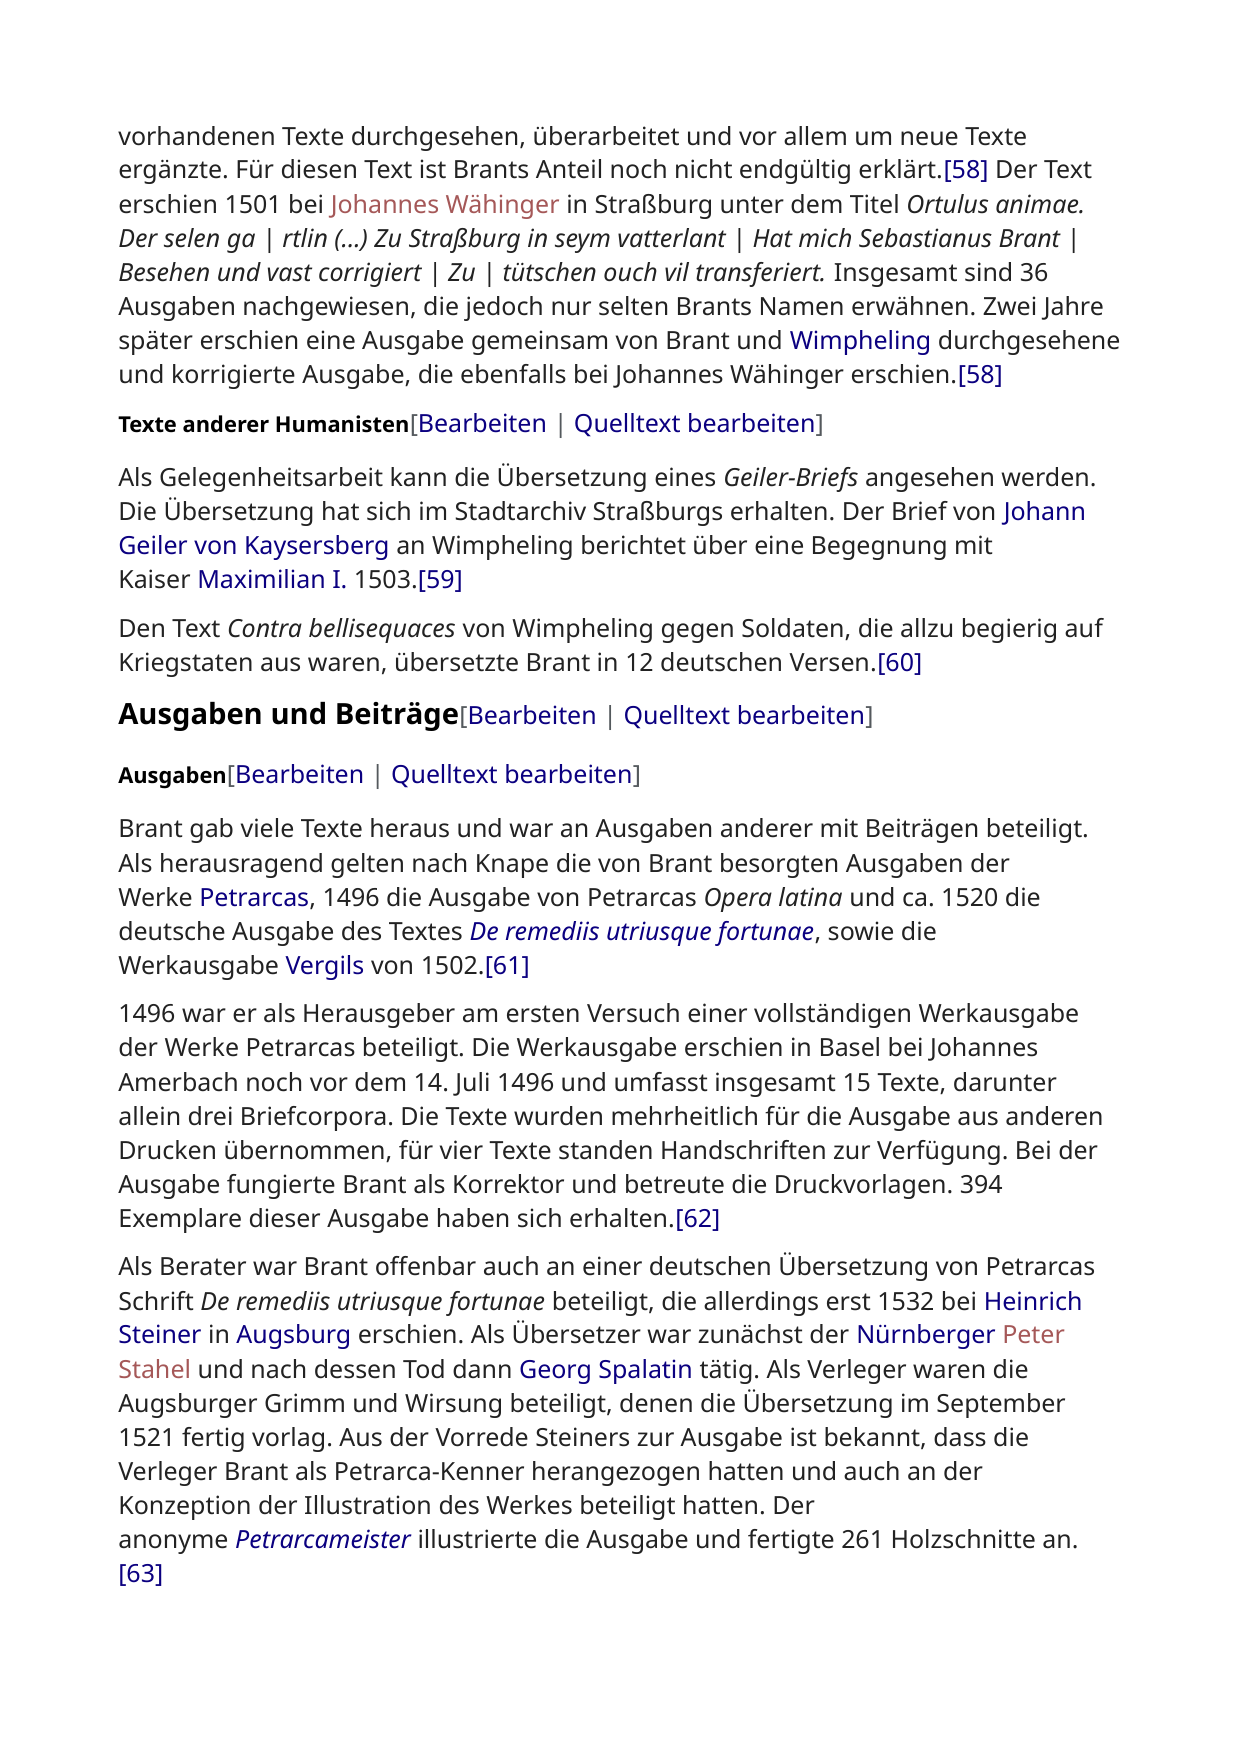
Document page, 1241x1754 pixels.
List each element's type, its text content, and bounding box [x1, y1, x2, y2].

text Als Berater war Brant offenbar auch an einer deutschen Übersetzung von Petrarcas Schrift De remediis utriusque fortunae beteiligt, die allerdings erst 1532 bei Heinrich Steiner in Augsburg erschien. Als Übersetzer war zunächst der Nürnberger Peter Stahel und nach dessen Tod dann Georg Spalatin tätig. Als Verleger waren die Augsburger Grimm und Wirsung beteiligt, denen die Übersetzung im September 1521 fertig vorlag. Aus der Vorrede Steiners zur Ausgabe ist bekannt, dass die Verleger Brant als Petrarca-Kenner herangezogen hatten und auch an der Konzeption der Illustration des Werkes beteiligt hatten. Der anonyme Petrarcameister illustrierte die Ausgabe und fertigte 261 Holzschnitte an.[63] [118, 1249, 1122, 1590]
subtitle Ausgaben und Beiträge[Bearbeiten | Quelltext bearbeiten] [118, 693, 1122, 733]
subtitle Ausgaben[Bearbeiten | Quelltext bearbeiten] [118, 757, 1122, 791]
text Brant gab viele Texte heraus und war an Ausgaben anderer mit Beiträgen beteiligt. Als herausragend gelten nach Knape die von Brant besorgten Ausgaben der Werke Petrarcas, 1496 die Ausgabe von Petrarcas Opera latina und ca. 1520 die deutsche Ausgabe des Textes De remediis utriusque fortunae, sowie die Werkausgabe Vergils von 1502.[61] [118, 811, 1122, 981]
subtitle Texte anderer Humanisten[Bearbeiten | Quelltext bearbeiten] [118, 405, 1122, 439]
text 1496 war er als Herausgeber am ersten Versuch einer vollständigen Werkausgabe der Werke Petrarcas beteiligt. Die Werkausgabe erschien in Basel bei Johannes Amerbach noch vor dem 14. Juli 1496 und umfasst insgesamt 15 Texte, darunter allein drei Briefcorpora. Die Texte wurden mehrheitlich für die Ausgabe aus anderen Drucken übernommen, für vier Texte standen Handschriften zur Verfügung. Bei der Ausgabe fungierte Brant als Korrektor und betreute die Druckvorlagen. 394 Exemplare dieser Ausgabe haben sich erhalten.[62] [118, 996, 1122, 1234]
text vorhandenen Texte durchgesehen, überarbeitet und vor allem um neue Texte ergänzte. Für diesen Text ist Brants Anteil noch nicht endgültig erklärt.[58] Der Text erschien 1501 bei Johannes Wähinger in Straßburg unter dem Titel Ortulus animae. Der selen ga | rtlin (...) Zu Straßburg in seym vatterlant | Hat mich Sebastianus Brant | Besehen und vast corrigiert | Zu | tütschen ouch vil transferiert. Insgesamt sind 36 Ausgaben nachgewiesen, die jedoch nur selten Brants Namen erwähnen. Zwei Jahre später erschien eine Ausgabe gemeinsam von Brant und Wimpheling durchgesehene und korrigierte Ausgabe, die ebenfalls bei Johannes Wähinger erschien.[58] [118, 118, 1122, 391]
text Den Text Contra bellisequaces von Wimpheling gegen Soldaten, die allzu begierig auf Kriegstaten aus waren, übersetzte Brant in 12 deutschen Versen.[60] [118, 611, 1122, 679]
text Als Gelegenheitsarbeit kann die Übersetzung eines Geiler-Briefs angesehen werden. Die Übersetzung hat sich im Stadtarchiv Straßburgs erhalten. Der Brief von Johann Geiler von Kaysersberg an Wimpheling berichtet über eine Begegnung mit Kaiser Maximilian I. 1503.[59] [118, 460, 1122, 596]
